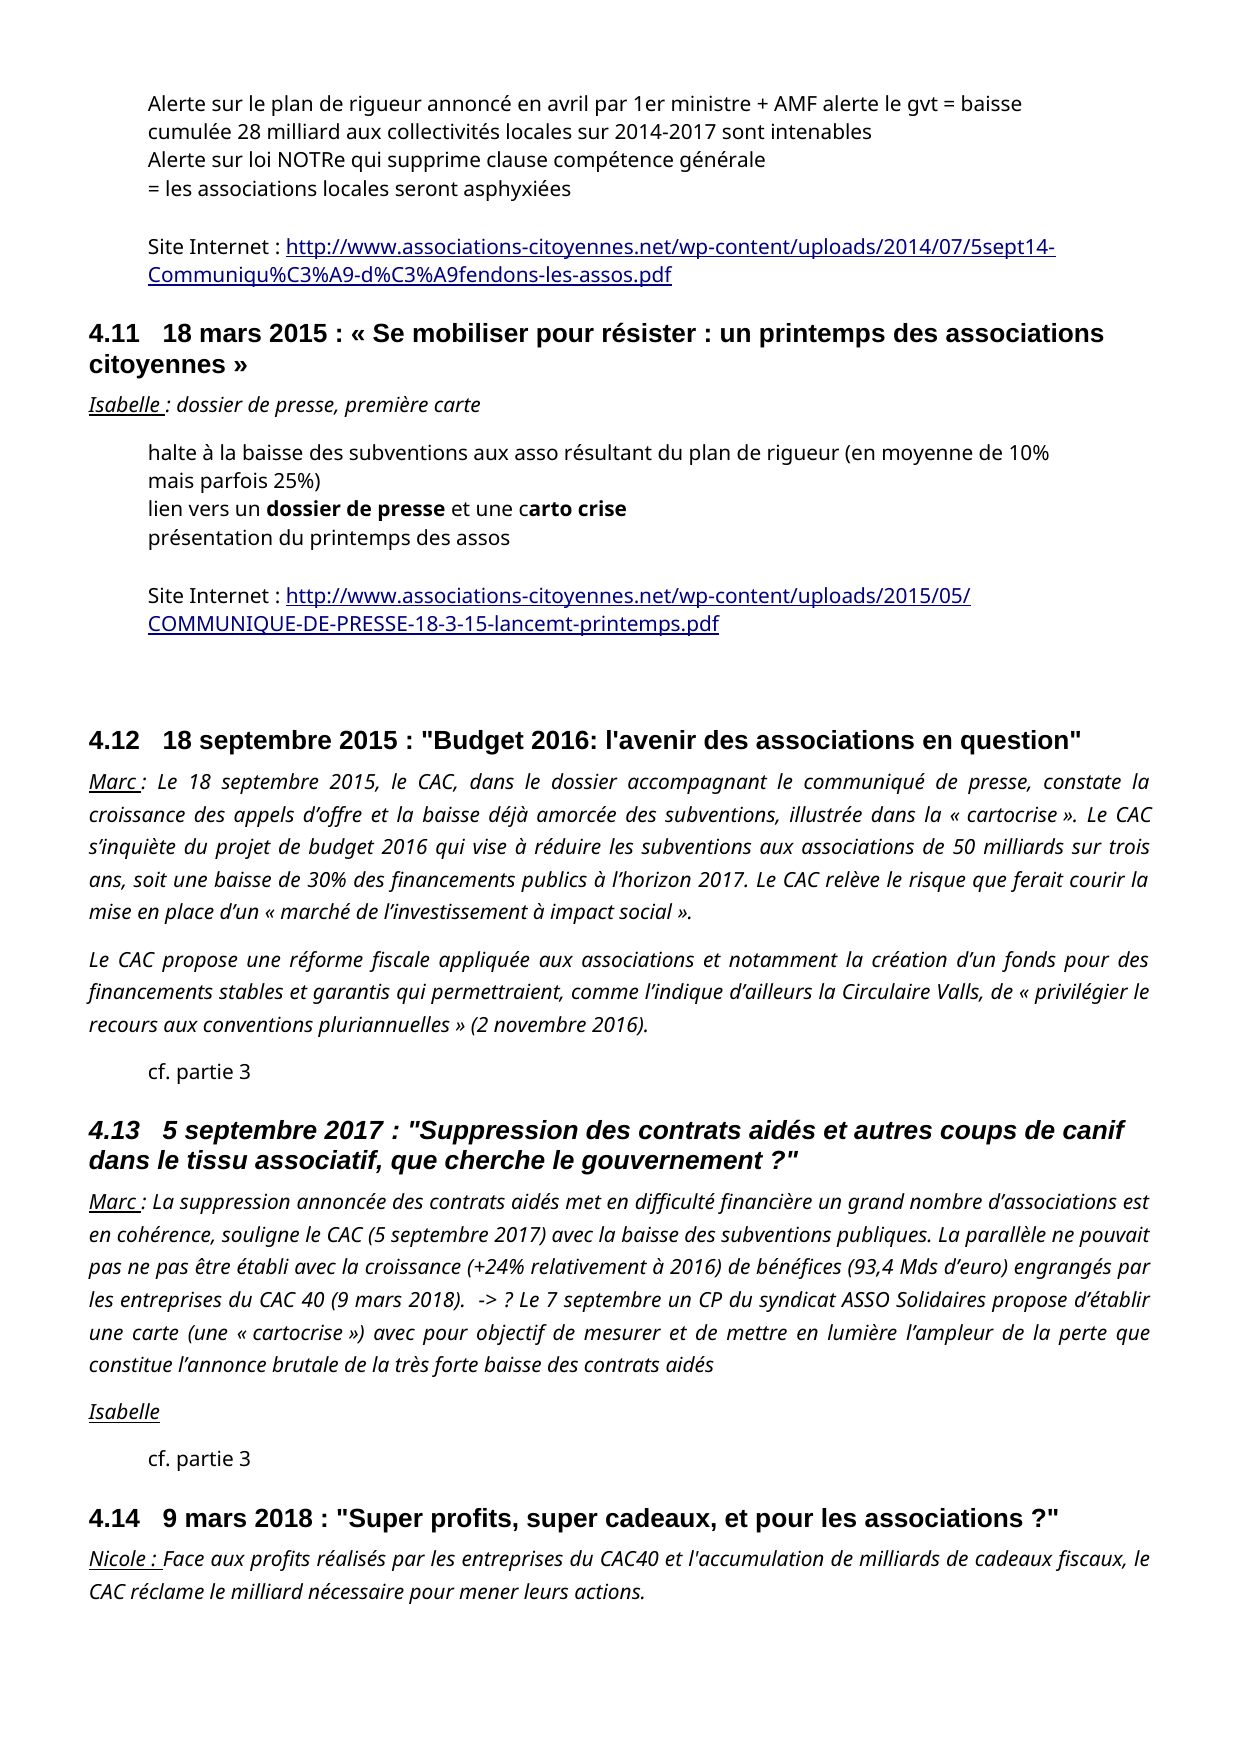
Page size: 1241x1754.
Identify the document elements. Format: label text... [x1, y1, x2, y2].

text Isabelle [89, 1397, 1152, 1426]
subtitle 5 septembre 2017 : "Suppression des contrats aidés et autres coups de canif dans le tissu associatif, que cherche le gouvernement ?" [89, 1115, 1152, 1175]
text Site Internet : http://www.associations-citoyennes.net/wp-content/uploads/2014/07/5sept14-Communiqu%C3%A9-d%C3%A9fendons-les-assos.pdf [148, 232, 1092, 289]
text Isabelle : dossier de presse, première carte [89, 390, 1152, 419]
text Marc : La suppression annoncée des contrats aidés met en difficulté financière un grand nombre d’associations est en cohérence, souligne le CAC (5 septembre 2017) avec la baisse des subventions publiques. La parallèle ne pouvait pas ne pas être établi avec la croissance (+24% relativement à 2016) de bénéfices (93,4 Mds d’euro) engrangés par les entreprises du CAC 40 (9 mars 2018). -> ? Le 7 septembre un CP du syndicat ASSO Solidaires propose d’établir une carte (une « cartocrise ») avec pour objectif de mesurer et de mettre en lumière l’ampleur de la perte que constitue l’annonce brutale de la très forte baisse des contrats aidés [89, 1187, 1152, 1379]
text Marc : Le 18 septembre 2015, le CAC, dans le dossier accompagnant le communiqué de presse, constate la croissance des appels d’offre et la baisse déjà amorcée des subventions, illustrée dans la « cartocrise ». Le CAC s’inquiète du projet de budget 2016 qui vise à réduire les subventions aux associations de 50 milliards sur trois ans, soit une baisse de 30% des financements publics à l’horizon 2017. Le CAC relève le risque que ferait courir la mise en place d’un « marché de l’investissement à impact social ». [89, 767, 1152, 926]
text Nicole : Face aux profits réalisés par les entreprises du CAC40 et l'accumulation de milliards de cadeaux fiscaux, le CAC réclame le milliard nécessaire pour mener leurs actions. [89, 1544, 1152, 1606]
text Alerte sur le plan de rigueur annoncé en avril par 1er ministre + AMF alerte le gvt = baisse cumulée 28 milliard aux collectivités locales sur 2014-2017 sont intenables Alerte sur loi NOTRe qui supprime clause compétence générale = les associations locales seront asphyxiées [148, 89, 1092, 202]
text Site Internet : http://www.associations-citoyennes.net/wp-content/uploads/2015/05/COMMUNIQUE-DE-PRESSE-18-3-15-lancemt-printemps.pdf [148, 581, 1092, 638]
text cf. partie 3 [148, 1057, 1092, 1086]
subtitle 18 septembre 2015 : "Budget 2016: l'avenir des associations en question" [89, 725, 1152, 755]
text Le CAC propose une réforme fiscale appliquée aux associations et notamment la création d’un fonds pour des financements stables et garantis qui permettraient, comme l’indique d’ailleurs la Circulaire Valls, de « privilégier le recours aux conventions pluriannuelles » (2 novembre 2016). [89, 945, 1152, 1038]
text cf. partie 3 [148, 1444, 1092, 1473]
text halte à la baisse des subventions aux asso résultant du plan de rigueur (en moyenne de 10% mais parfois 25%) lien vers un dossier de presse et une carto crise présentation du printemps des assos [148, 438, 1092, 551]
subtitle 18 mars 2015 : « Se mobiliser pour résister : un printemps des associations citoyennes » [89, 318, 1152, 379]
subtitle 9 mars 2018 : "Super profits, super cadeaux, et pour les associations ?" [89, 1502, 1152, 1533]
